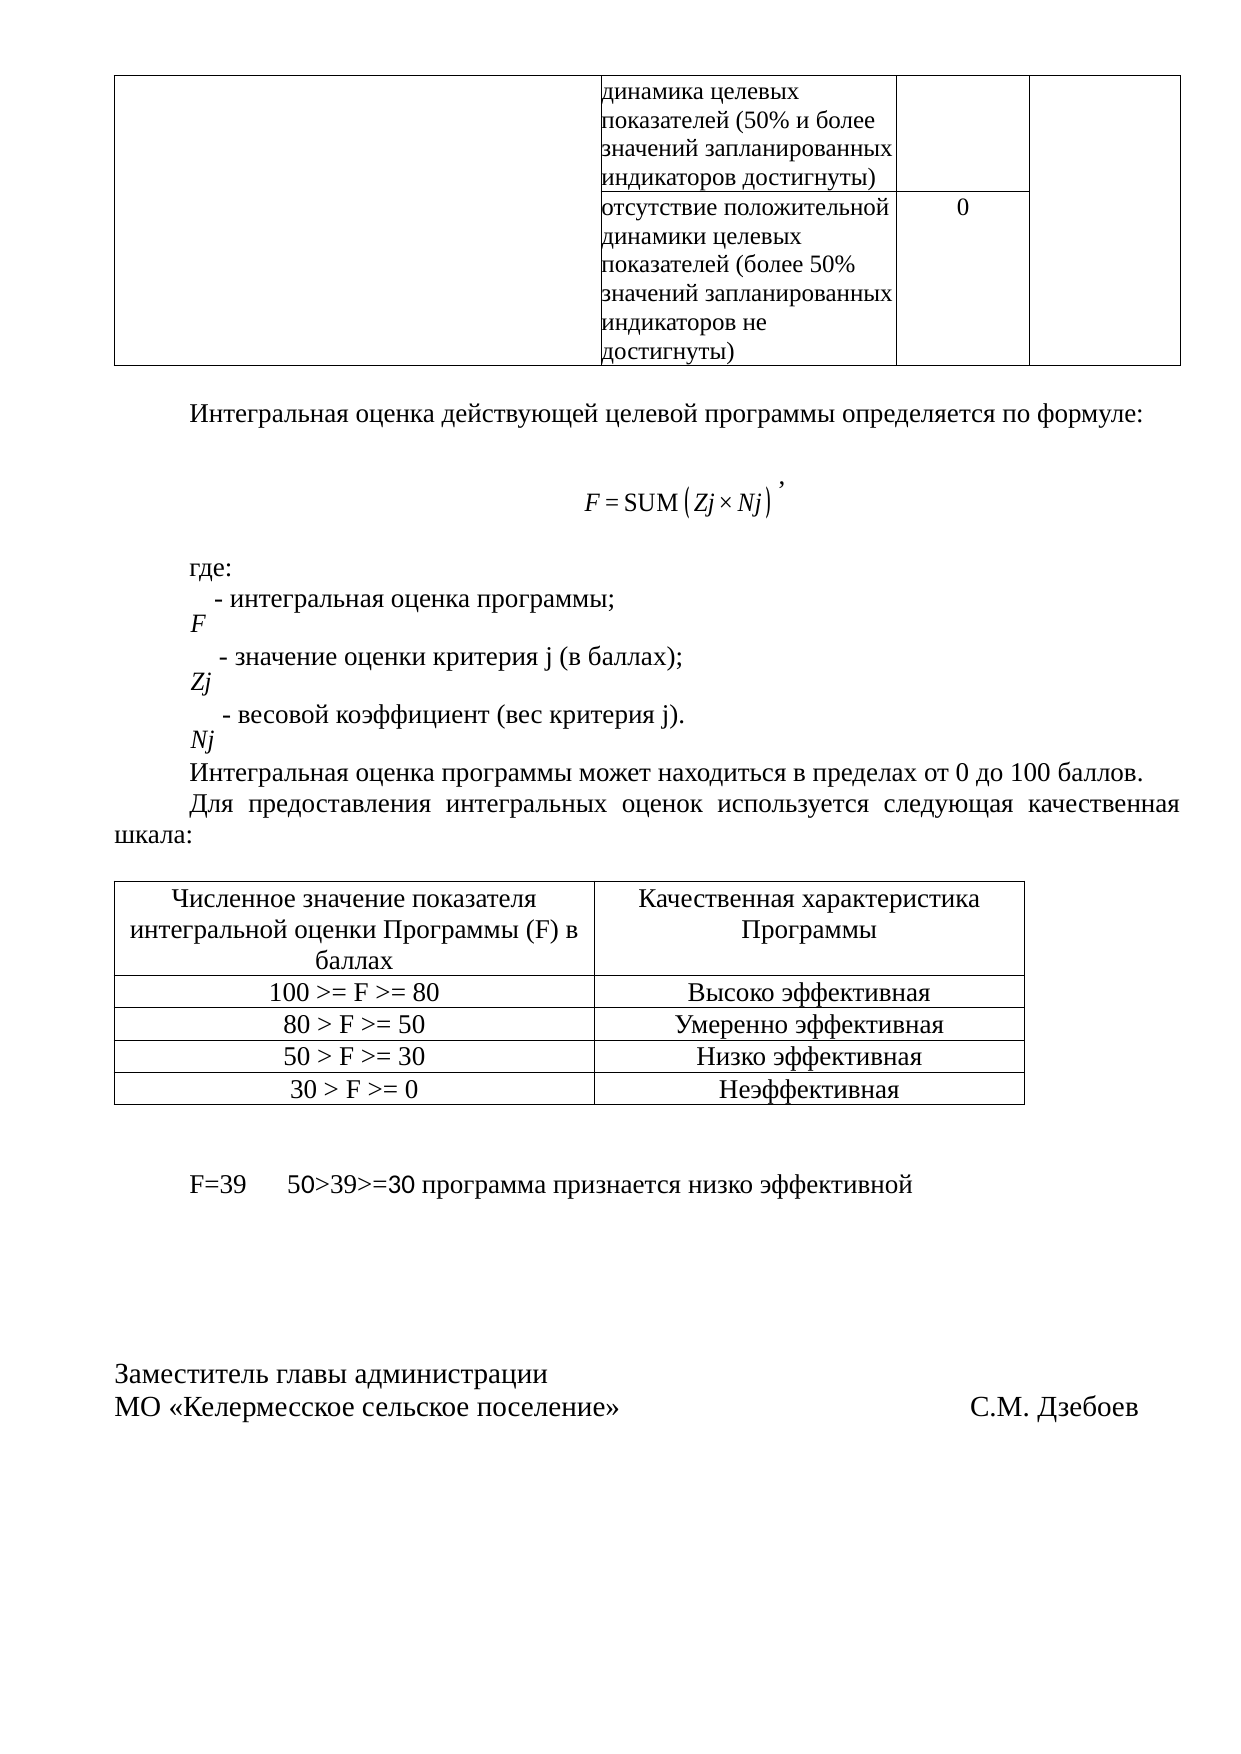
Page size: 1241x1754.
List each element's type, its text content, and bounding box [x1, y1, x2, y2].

table_header Качественная характеристика Программы [595, 882, 1024, 975]
table_cell 100 >= F >= 80 [115, 976, 594, 1007]
table_cell [1030, 76, 1180, 364]
text , [114, 459, 1181, 520]
text - значение оценки критерия j (в баллах); [114, 640, 1181, 698]
text F=39 50>39>=30 программа признается низко эффективной [114, 1167, 1181, 1200]
table_cell [897, 76, 1029, 191]
table_cell [115, 76, 601, 364]
text Для предоставления интегральных оценок используется следующая качественная шкала: [114, 787, 1181, 849]
text где: [114, 551, 1181, 582]
table_cell 30 > F >= 0 [115, 1073, 594, 1104]
table_cell Умеренно эффективная [595, 1008, 1024, 1039]
text Заместитель главы администрации [114, 1356, 1181, 1389]
text - интегральная оценка программы; [114, 582, 1181, 640]
table_cell динамика целевых показателей (50% и более значений запланированных индикаторов достигнуты) [602, 76, 896, 191]
text Интегральная оценка программы может находиться в пределах от 0 до 100 баллов. [114, 756, 1181, 787]
table_cell Низко эффективная [595, 1041, 1024, 1072]
table_cell 50 > F >= 30 [115, 1041, 594, 1072]
text МО «Келермесское сельское поселение» С.М. Дзебоев [114, 1389, 1181, 1423]
text Интегральная оценка действующей целевой программы определяется по формуле: [114, 397, 1181, 428]
table_cell 80 > F >= 50 [115, 1008, 594, 1039]
table_header Численное значение показателя интегральной оценки Программы (F) в баллах [115, 882, 594, 975]
table_cell 0 [897, 192, 1029, 364]
table_cell отсутствие положительной динамики целевых показателей (более 50% значений запланированных индикаторов не достигнуты) [602, 192, 896, 364]
table_cell Неэффективная [595, 1073, 1024, 1104]
text - весовой коэффициент (вес критерия j). [114, 698, 1181, 756]
table_cell Высоко эффективная [595, 976, 1024, 1007]
